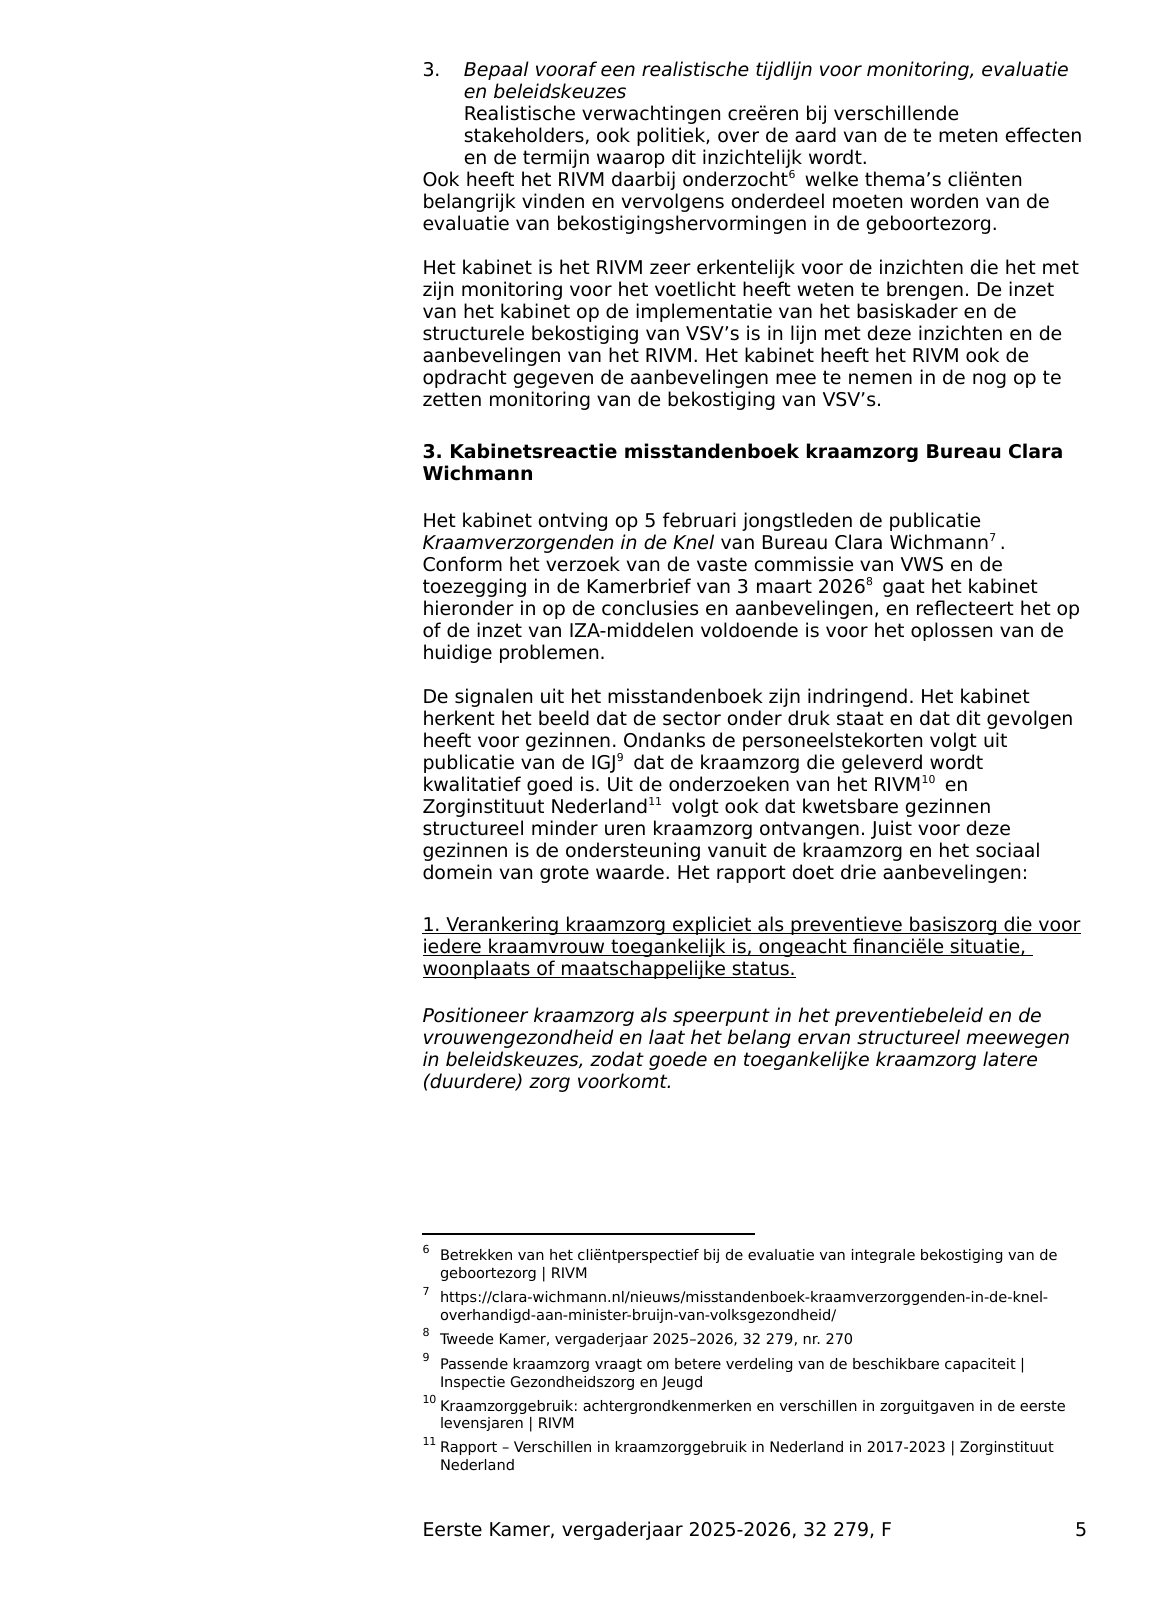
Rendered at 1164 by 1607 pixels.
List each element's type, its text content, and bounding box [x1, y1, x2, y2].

text Positioneer kraamzorg als speerpunt in het preventiebeleid en de vrouwengezondheid en laat het belang ervan structureel meewegen in beleidskeuzes, zodat goede en toegankelijke kraamzorg latere (duurdere) zorg voorkomt. [422, 1005, 1087, 1093]
subtitle 1. Verankering kraamzorg expliciet als preventieve basiszorg die voor iedere kraamvrouw toegankelijk is, ongeacht financiële situatie, woonplaats of maatschappelijke status. [422, 914, 1087, 980]
subtitle 3. Kabinetsreactie misstandenboek kraamzorg Bureau Clara Wichmann [422, 441, 1087, 485]
text Passende kraamzorg vraagt om betere verdeling van de beschikbare capaciteit | Inspectie Gezondheidszorg en Jeugd [422, 1352, 1087, 1391]
text Rapport – Verschillen in kraamzorggebruik in Nederland in 2017-2023 | Zorginstituut Nederland [422, 1435, 1087, 1474]
text Tweede Kamer, vergaderjaar 2025–2026, 32 279, nr. 270 [422, 1327, 1087, 1349]
text 3. Bepaal vooraf een realistische tijdlijn voor monitoring, evaluatie en beleidskeuzes [422, 59, 1087, 103]
text Realistische verwachtingen creëren bij verschillende stakeholders, ook politiek, over de aard van de te meten effecten en de termijn waarop dit inzichtelijk wordt. [464, 103, 1087, 169]
text Ook heeft het RIVM daarbij onderzocht welke thema’s cliënten belangrijk vinden en vervolgens onderdeel moeten worden van de evaluatie van bekostigingshervormingen in de geboortezorg. [422, 169, 1087, 235]
text Betrekken van het cliëntperspectief bij de evaluatie van integrale bekostiging van de geboortezorg | RIVM [422, 1243, 1087, 1282]
text De signalen uit het misstandenboek zijn indringend. Het kabinet herkent het beeld dat de sector onder druk staat en dat dit gevolgen heeft voor gezinnen. Ondanks de personeelstekorten volgt uit publicatie van de IGJ dat de kraamzorg die geleverd wordt kwalitatief goed is. Uit de onderzoeken van het RIVM en Zorginstituut Nederland volgt ook dat kwetsbare gezinnen structureel minder uren kraamzorg ontvangen. Juist voor deze gezinnen is de ondersteuning vanuit de kraamzorg en het sociaal domein van grote waarde. Het rapport doet drie aanbevelingen: [422, 686, 1087, 884]
text https://clara-wichmann.nl/nieuws/misstandenboek-kraamverzorggenden-in-de-knel-overhandigd-aan-minister-bruijn-van-volksgezondheid/ [422, 1285, 1087, 1324]
text Het kabinet is het RIVM zeer erkentelijk voor de inzichten die het met zijn monitoring voor het voetlicht heeft weten te brengen. De inzet van het kabinet op de implementatie van het basiskader en de structurele bekostiging van VSV’s is in lijn met deze inzichten en de aanbevelingen van het RIVM. Het kabinet heeft het RIVM ook de opdracht gegeven de aanbevelingen mee te nemen in de nog op te zetten monitoring van de bekostiging van VSV’s. [422, 257, 1087, 411]
text Kraamzorggebruik: achtergrondkenmerken en verschillen in zorguitgaven in de eerste levensjaren | RIVM [422, 1393, 1087, 1432]
text Het kabinet ontving op 5 februari jongstleden de publicatie Kraamverzorgenden in de Knel van Bureau Clara Wichmann. Conform het verzoek van de vaste commissie van VWS en de toezegging in de Kamerbrief van 3 maart 2026 gaat het kabinet hieronder in op de conclusies en aanbevelingen, en reflecteert het op of de inzet van IZA-middelen voldoende is voor het oplossen van de huidige problemen. [422, 510, 1087, 664]
